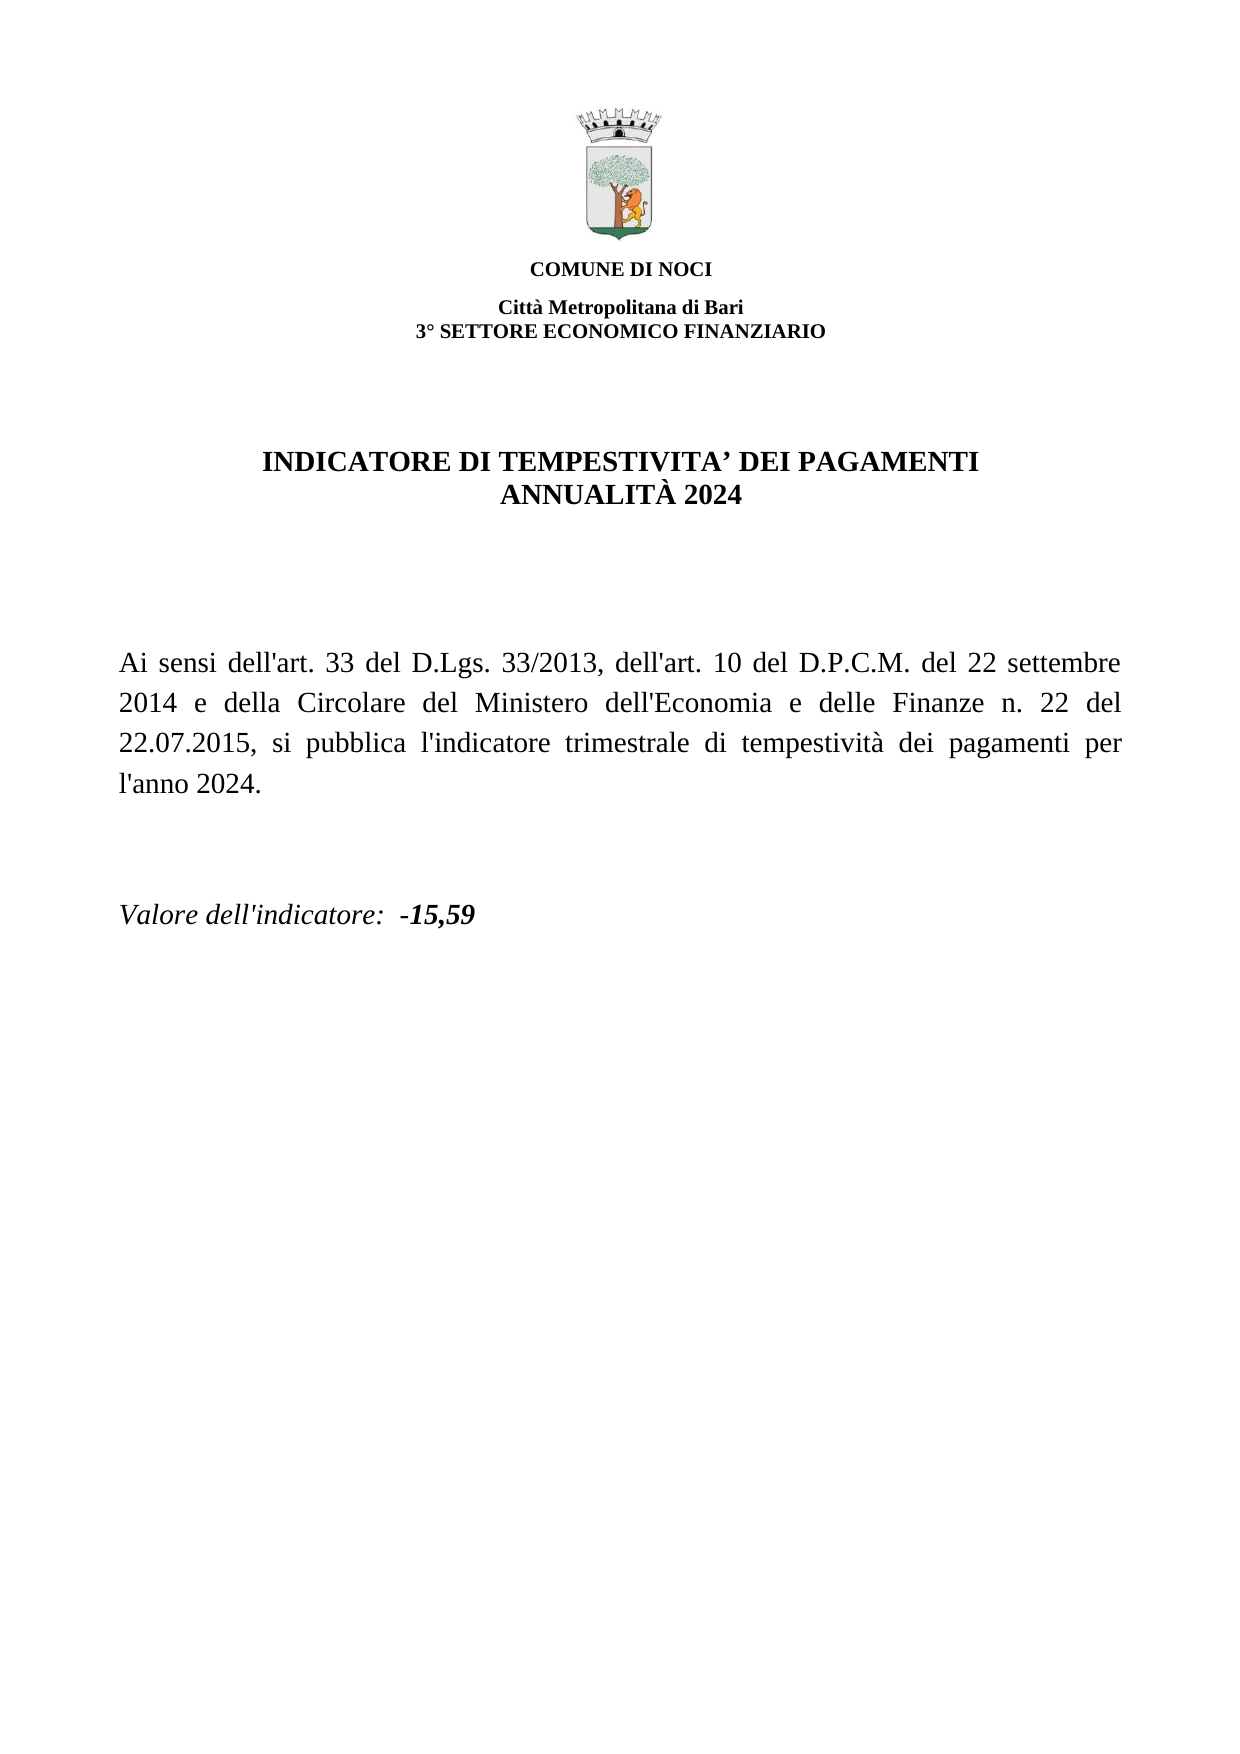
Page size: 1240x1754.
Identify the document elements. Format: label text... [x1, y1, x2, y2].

text 3° SETTORE ECONOMICO FINANZIARIO [119, 319, 1123, 343]
text Valore dell'indicatore: -15,59 [119, 897, 1123, 931]
text Ai sensi dell'art. 33 del D.Lgs. 33/2013, dell'art. 10 del D.P.C.M. del 22 settembre 2014 e della Circolare del Ministero dell'Economia e delle Finanze n. 22 del 22.07.2015, si pubblica l'indicatore trimestrale di tempestività dei pagamenti per l'anno 2024. [119, 645, 1123, 799]
text INDICATORE DI TEMPESTIVITA’ DEI PAGAMENTI [119, 444, 1123, 477]
text ANNUALITÀ 2024 [119, 477, 1123, 511]
text COMUNE DI NOCI [119, 257, 1123, 281]
text Città Metropolitana di Bari [119, 295, 1123, 319]
